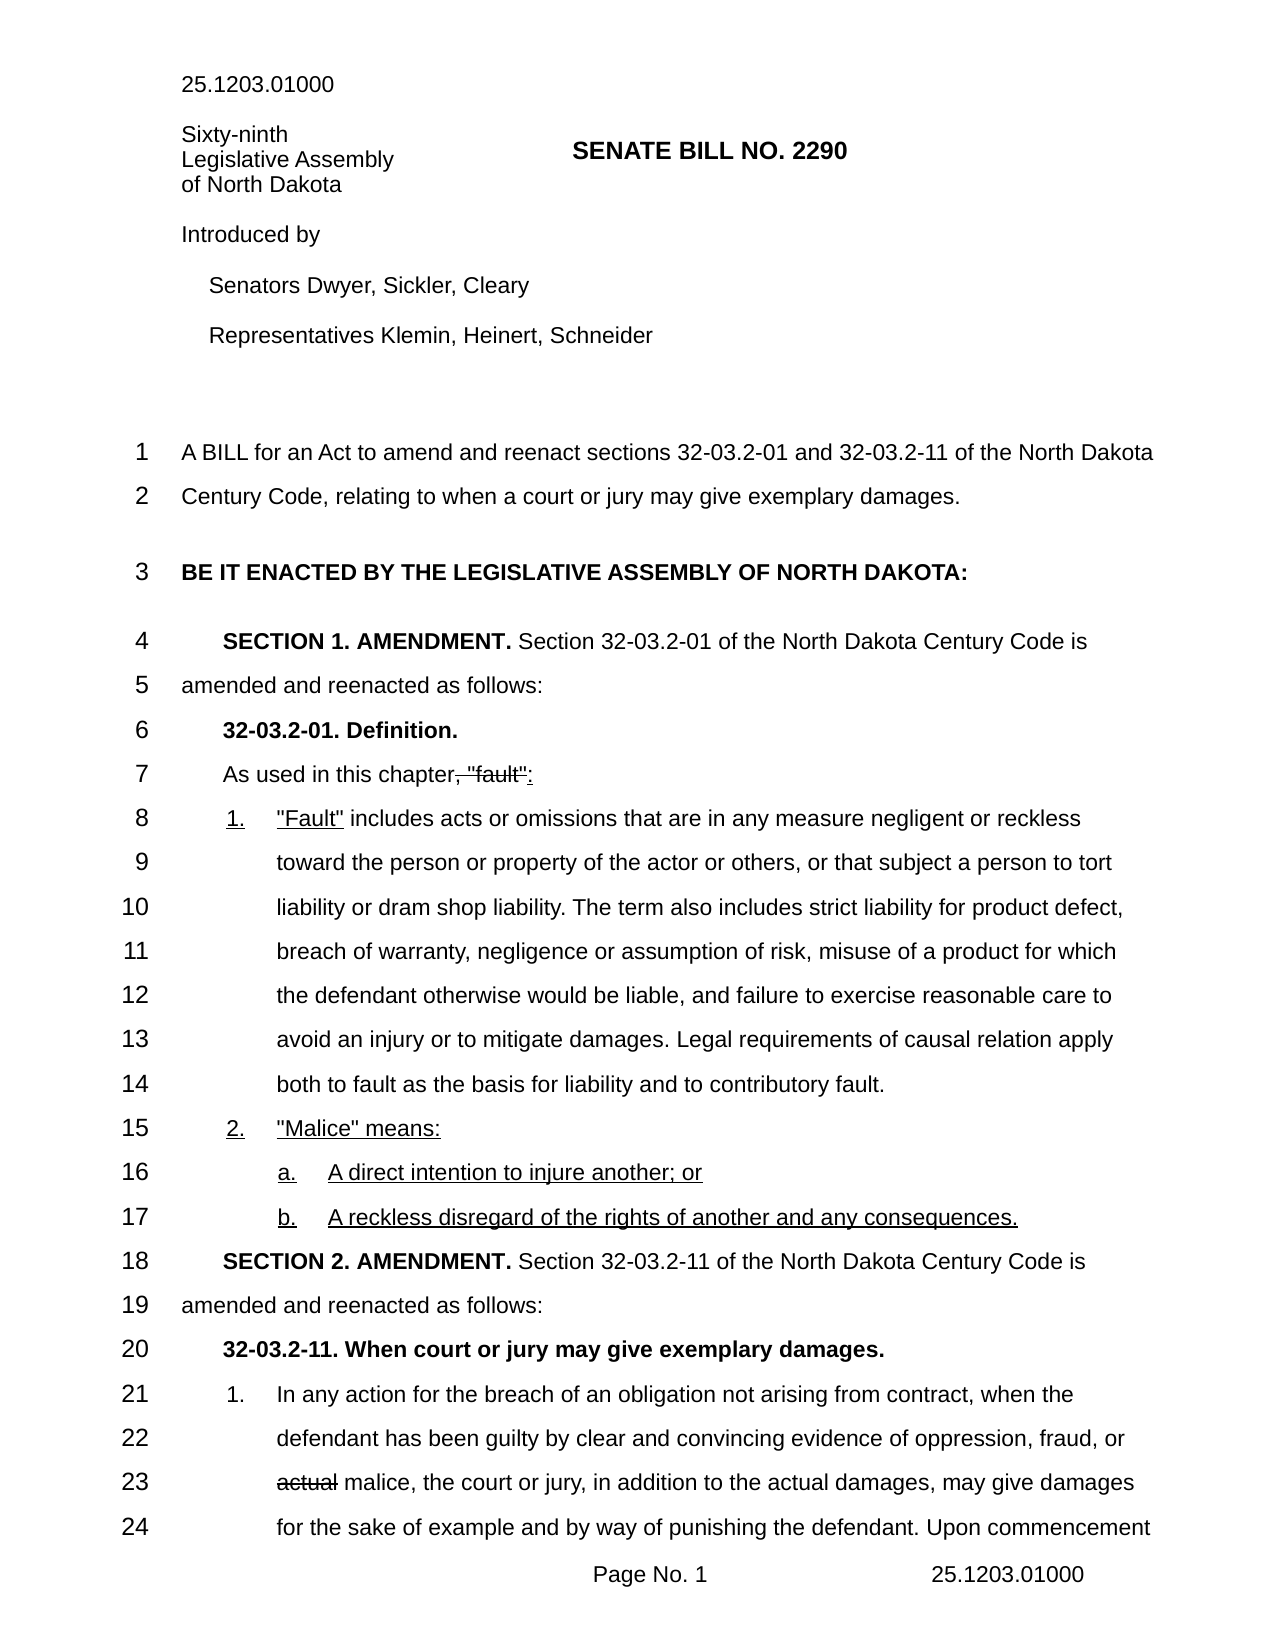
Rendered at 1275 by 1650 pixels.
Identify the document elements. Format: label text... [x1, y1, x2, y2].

text Senators Dwyer, Sickler, Cleary [208, 275, 1154, 298]
text 1. "Fault" includes acts or omissions that are in any measure negligent or reckless toward the person or property of the actor or others, or that subject a person to tort liability or dram shop liability. The term also includes strict liability for product defect, breach of warranty, negligence or assumption of risk, misuse of a product for which the defendant otherwise would be liable, and failure to exercise reasonable care to avoid an injury or to mitigate damages. Legal requirements of causal relation apply both to fault as the basis for liability and to contributory fault. [181, 791, 1154, 1101]
title BILL NO. [565, 136, 848, 165]
text BE IT ENACTED BY THE LEGISLATIVE ASSEMBLY OF NORTH DAKOTA: [181, 545, 1154, 589]
text a. A direct intention to injure another; or [181, 1145, 1154, 1189]
text Legislative Assembly [181, 148, 1154, 173]
text . [181, 73, 1154, 133]
text Representatives Klemin, Heinert, Schneider [208, 325, 1154, 348]
title A BILL for an Act to amend and reenact sections 32‑03.2‑01 and 32‑03.2‑11 of the North Dakota Century Code, relating to when a court or jury may give exemplary damages. [181, 425, 1154, 513]
text b. A reckless disregard of the rights of another and any consequences. [181, 1189, 1154, 1234]
text Introduced by [181, 223, 1154, 248]
text 2. "Malice" means: [181, 1101, 1154, 1145]
text of North Dakota [181, 173, 1154, 198]
subtitle 32‑03.2‑01. Definition. [181, 703, 1154, 747]
text As used in this chapter, "fault": [181, 747, 1154, 791]
subtitle 32‑03.2‑11. When court or jury may give exemplary damages. [181, 1322, 1154, 1367]
text SECTION 2. AMENDMENT. Section 32‑03.2‑11 of the North Dakota Century Code is amended and reenacted as follows: [181, 1234, 1154, 1322]
text 1. In any action for the breach of an obligation not arising from contract, when the defendant has been guilty by clear and convincing evidence of oppression, fraud, or actual malice, the court or jury, in addition to the actual damages, may give damages for the sake of example and by way of punishing the defendant. Upon commencement [181, 1367, 1154, 1544]
text SECTION 1. AMENDMENT. Section 32‑03.2‑01 of the North Dakota Century Code is amended and reenacted as follows: [181, 614, 1154, 703]
